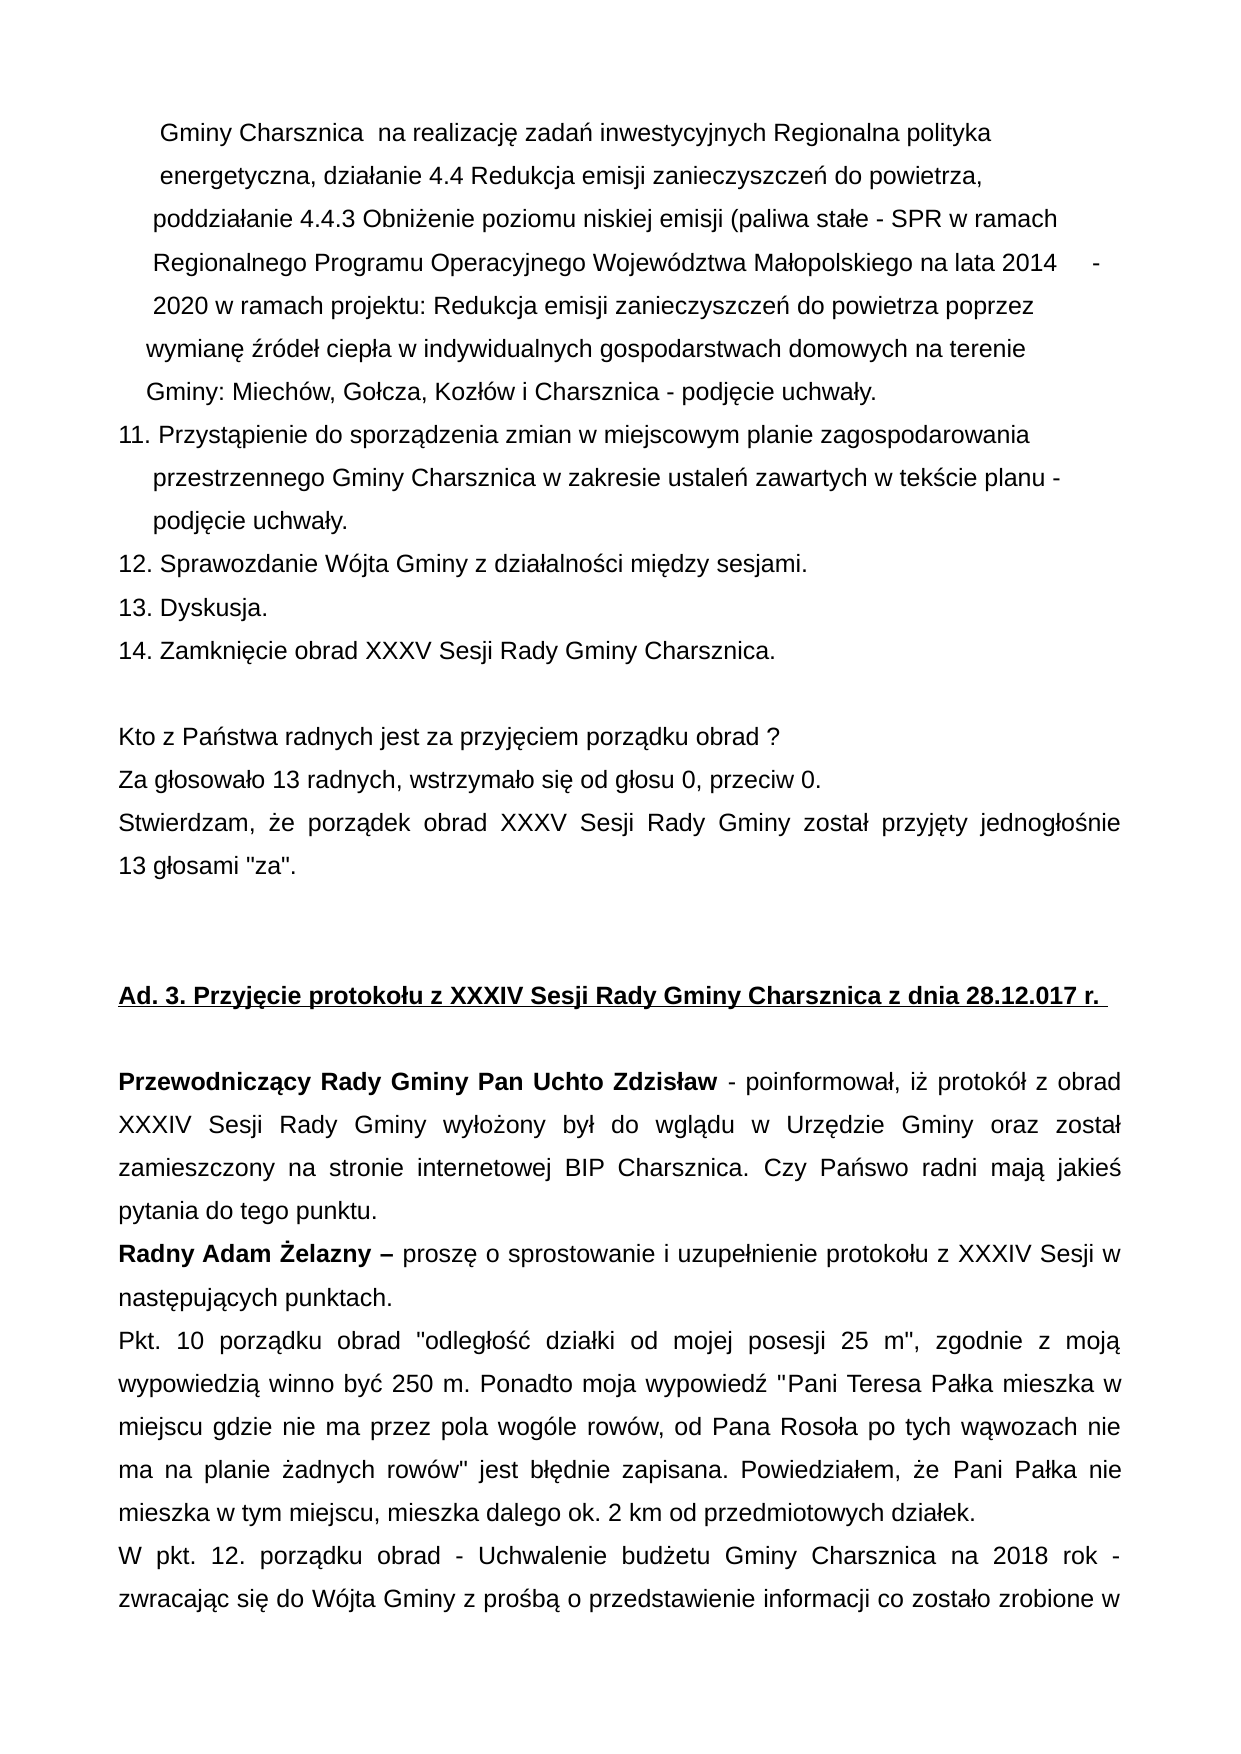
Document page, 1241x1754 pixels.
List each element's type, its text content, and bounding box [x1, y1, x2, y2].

text 2020 w ramach projektu: Redukcja emisji zanieczyszczeń do powietrza poprzez [118, 291, 1122, 319]
text 14. Zamknięcie obrad XXXV Sesji Rady Gminy Charsznica. [118, 636, 1122, 664]
text Gminy: Miechów, Gołcza, Kozłów i Charsznica - podjęcie uchwały. [118, 377, 1122, 406]
text 13. Dyskusja. [118, 592, 1122, 621]
text Przewodniczący Rady Gminy Pan Uchto Zdzisław - poinformował, iż protokół z obrad XXXIV Sesji Rady Gminy wyłożony był do wglądu w Urzędzie Gminy oraz został zamieszczony na stronie internetowej BIP Charsznica. Czy Pańswo radni mają jakieś pytania do tego punktu. [118, 1067, 1122, 1225]
text Za głosowało 13 radnych, wstrzymało się od głosu 0, przeciw 0. [118, 765, 1122, 794]
text poddziałanie 4.4.3 Obniżenie poziomu niskiej emisji (paliwa stałe - SPR w ramach [118, 204, 1122, 233]
text Pkt. 10 porządku obrad "odległość działki od mojej posesji 25 m", zgodnie z moją wypowiedzią winno być 250 m. Ponadto moja wypowiedź "Pani Teresa Pałka mieszka w miejscu gdzie nie ma przez pola wogóle rowów, od Pana Rosoła po tych wąwozach nie ma na planie żadnych rowów" jest błędnie zapisana. Powiedziałem, że Pani Pałka nie mieszka w tym miejscu, mieszka dalego ok. 2 km od przedmiotowych działek. [118, 1326, 1122, 1527]
text Regionalnego Programu Operacyjnego Województwa Małopolskiego na lata 2014 - [118, 247, 1122, 276]
text W pkt. 12. porządku obrad - Uchwalenie budżetu Gminy Charsznica na 2018 rok - zwracając się do Wójta Gminy z prośbą o przedstawienie informacji co zostało zrobione w [118, 1541, 1122, 1613]
text Radny Adam Żelazny – proszę o sprostowanie i uzupełnienie protokołu z XXXIV Sesji w następujących punktach. [118, 1239, 1122, 1311]
text Stwierdzam, że porządek obrad XXXV Sesji Rady Gminy został przyjęty jednogłośnie 13 głosami "za". [118, 808, 1122, 880]
text podjęcie uchwały. [118, 506, 1122, 535]
text Kto z Państwa radnych jest za przyjęciem porządku obrad ? [118, 722, 1122, 751]
text przestrzennego Gminy Charsznica w zakresie ustaleń zawartych w tekście planu - [118, 463, 1122, 492]
text wymianę źródeł ciepła w indywidualnych gospodarstwach domowych na terenie [118, 334, 1122, 362]
text 11. Przystąpienie do sporządzenia zmian w miejscowym planie zagospodarowania [118, 420, 1122, 449]
text 12. Sprawozdanie Wójta Gminy z działalności między sesjami. [118, 549, 1122, 578]
text Ad. 3. Przyjęcie protokołu z XXXIV Sesji Rady Gminy Charsznica z dnia 28.12.017 r. [118, 981, 1122, 1009]
text energetyczna, działanie 4.4 Redukcja emisji zanieczyszczeń do powietrza, [118, 161, 1122, 190]
text Gminy Charsznica na realizację zadań inwestycyjnych Regionalna polityka [118, 118, 1122, 147]
